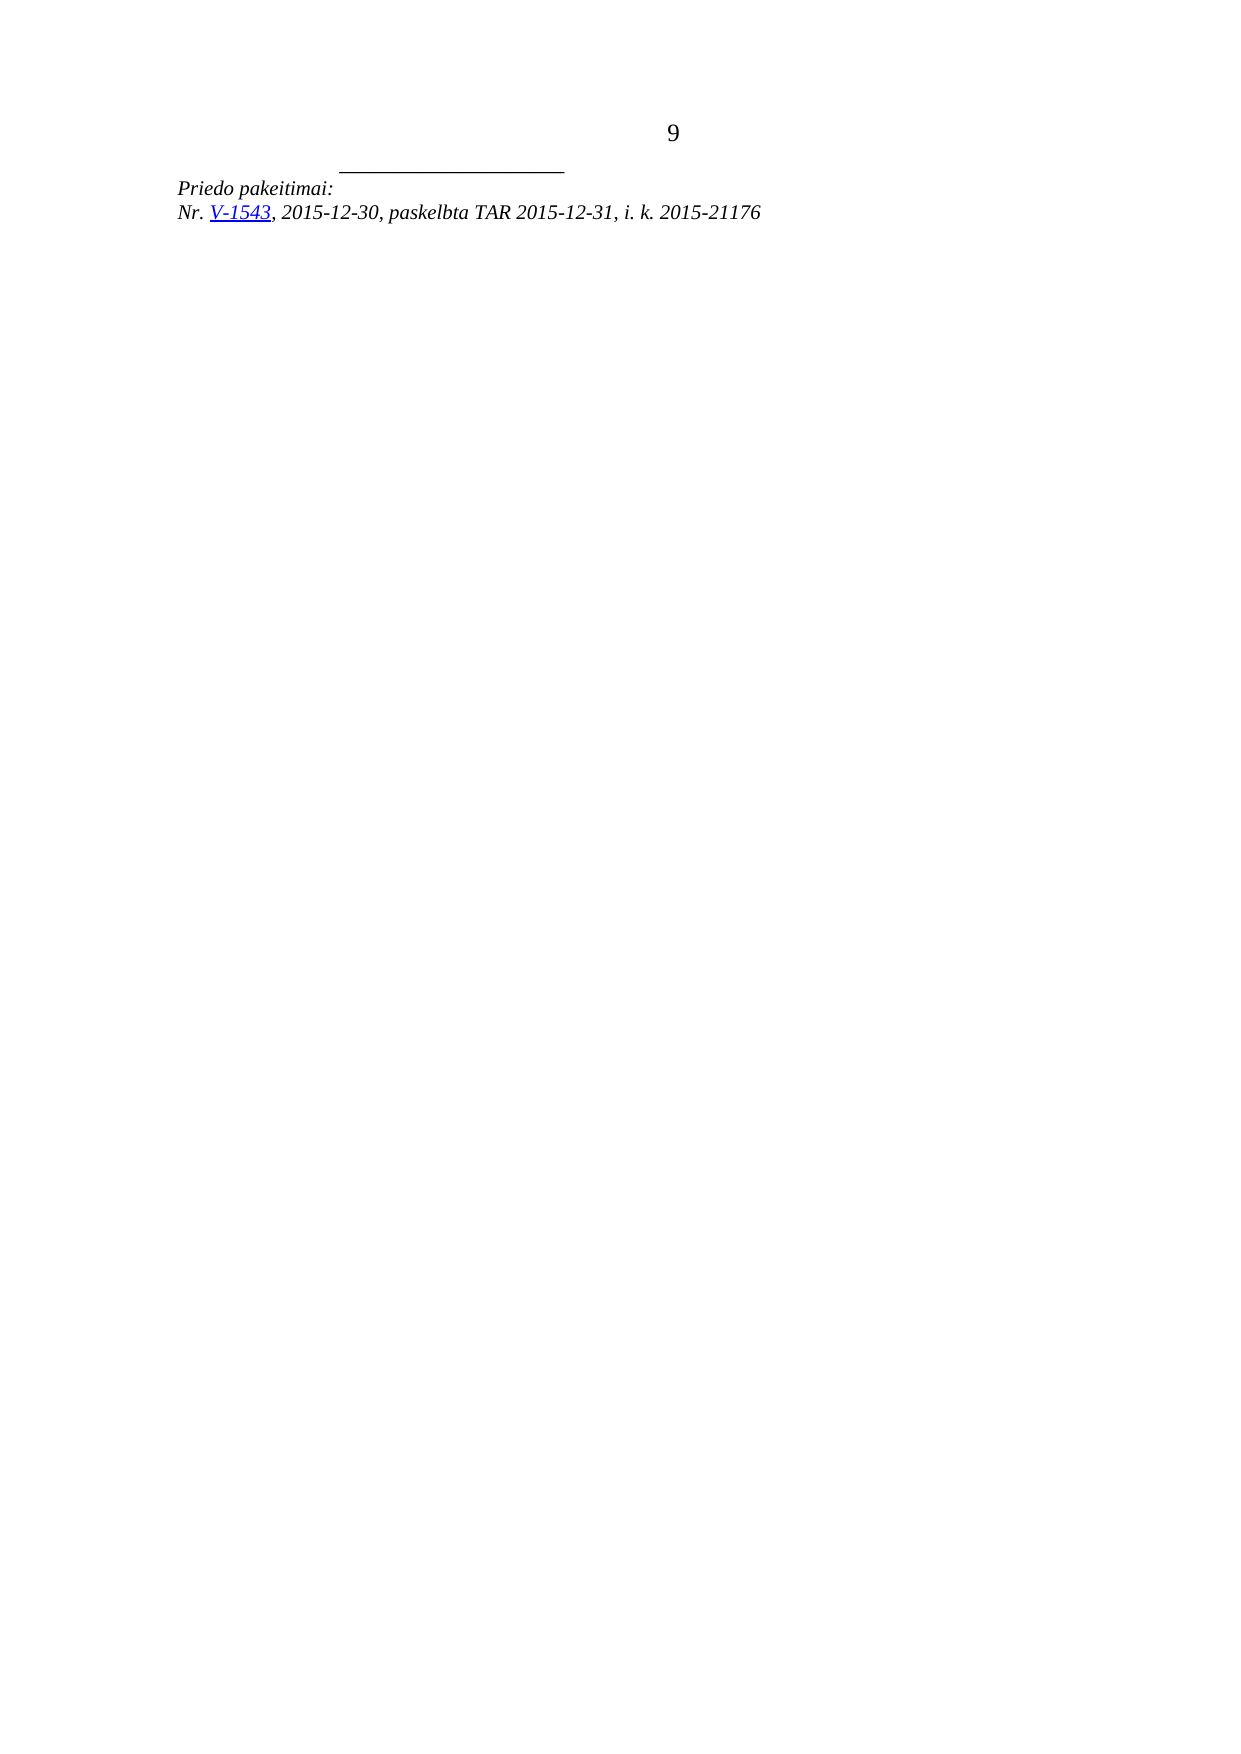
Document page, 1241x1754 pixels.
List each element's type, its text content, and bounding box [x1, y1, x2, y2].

text Priedo pakeitimai: [177, 176, 1169, 200]
text Nr. V-1543, 2015-12-30, paskelbta TAR 2015-12-31, i. k. 2015-21176 [177, 200, 1169, 224]
text __________________ [177, 147, 1169, 176]
